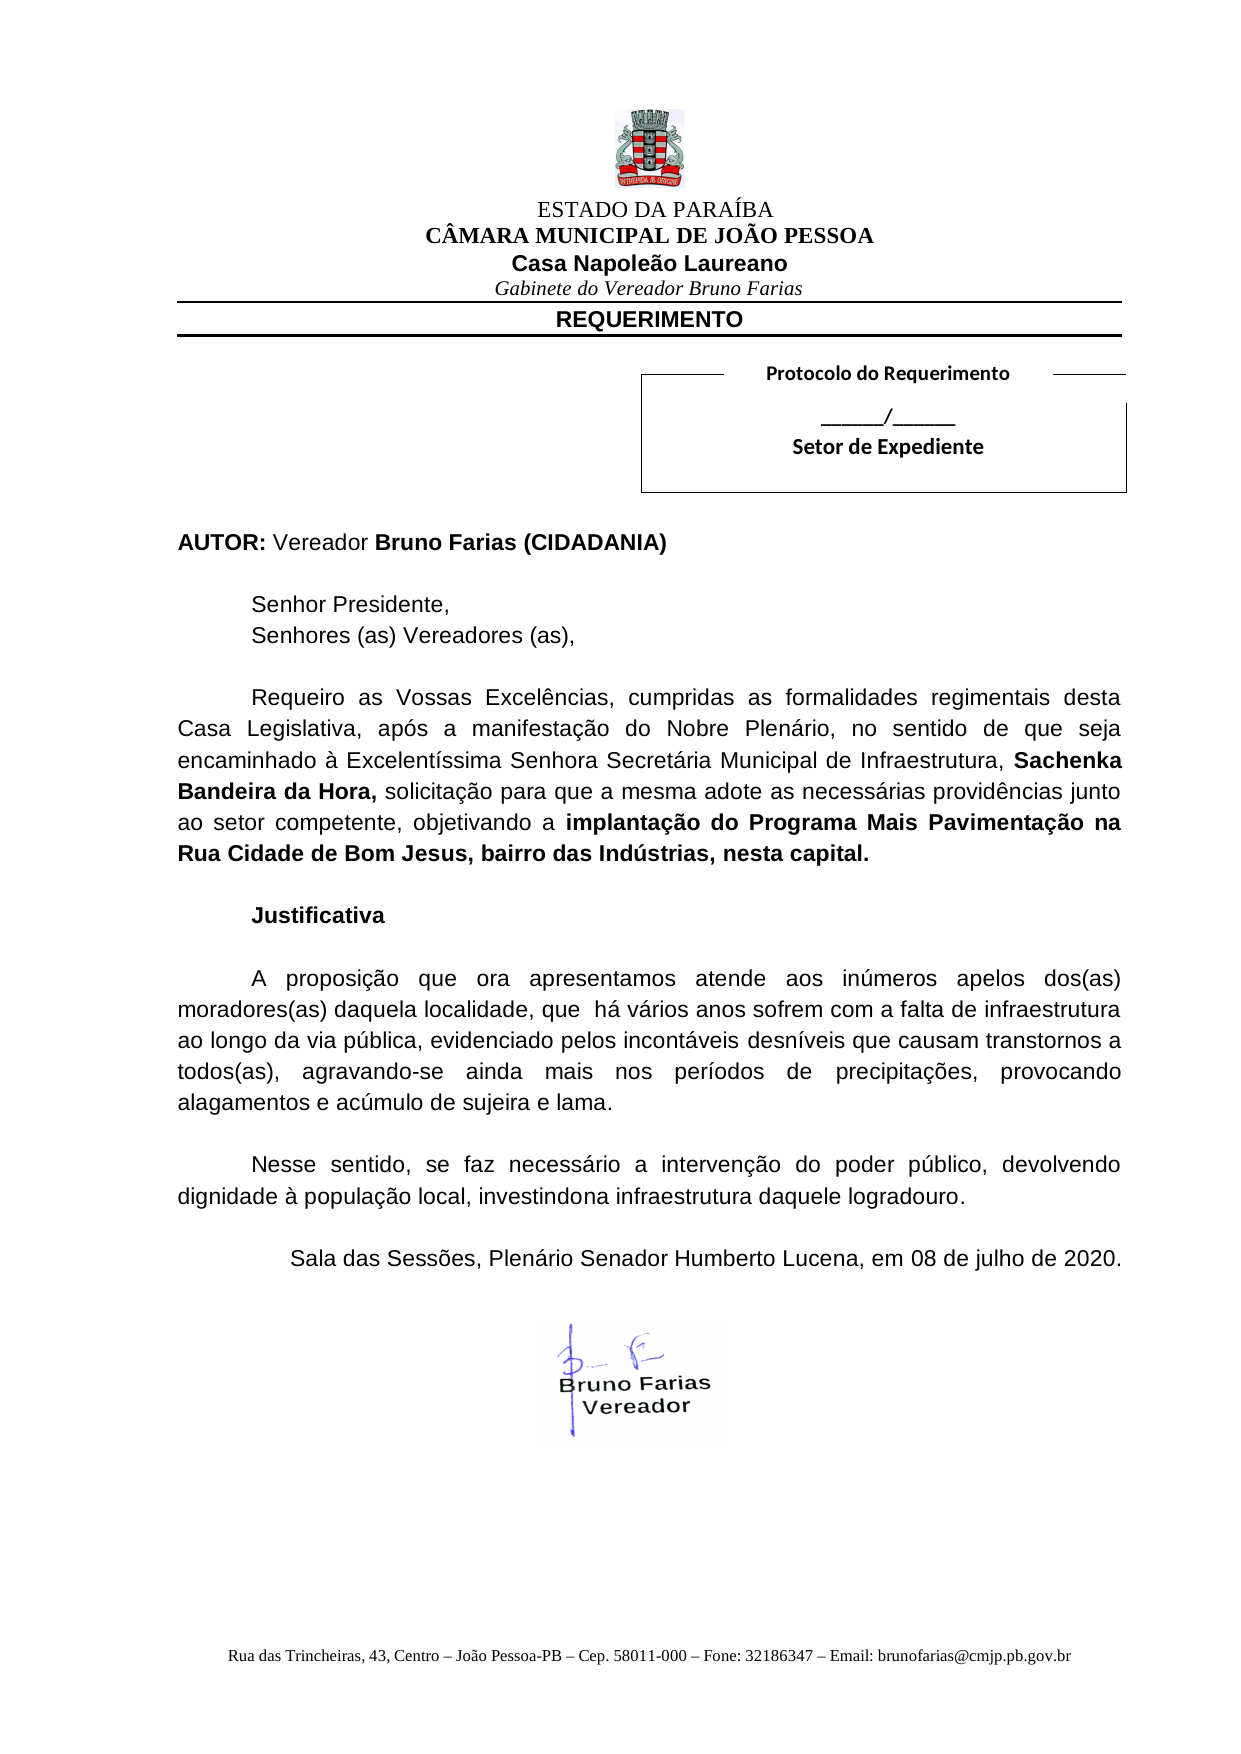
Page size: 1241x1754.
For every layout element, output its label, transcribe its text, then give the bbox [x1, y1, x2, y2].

text REQUERIMENTO [177, 303, 1122, 334]
picture [538, 1318, 727, 1448]
table_cell [642, 461, 723, 492]
text Requeiro as Vossas Excelências, cumpridas as formalidades regimentais desta Casa Legislativa, após a manifestação do Nobre Plenário, no sentido de que seja encaminhado à Excelentíssima Senhora Secretária Municipal de Infraestrutura, Sachenka Bandeira da Hora, solicitação para que a mesma adote as necessárias providências junto ao setor competente, objetivando a implantação do Programa Mais Pavimentação na Rua Cidade de Bom Jesus, bairro das Indústrias, nesta capital. [177, 684, 1122, 866]
text A proposição que ora apresentamos atende aos inúmeros apelos dos(as) moradores(as) daquela localidade, que há vários anos sofrem com a falta de infraestrutura ao longo da via pública, evidenciado pelos incontáveis desníveis que causam transtornos a todos(as), agravando-se ainda mais nos períodos de precipitações, provocando alagamentos e acúmulo de sujeira e lama. [177, 964, 1122, 1116]
table_cell [642, 403, 723, 432]
text AUTOR: Vereador Bruno Farias (CIDADANIA) [177, 528, 1122, 555]
table_header [1053, 343, 1127, 374]
text Nesse sentido, se faz necessário a intervenção do poder público, devolvendo dignidade à população local, investindona infraestrutura daquele logradouro. [177, 1151, 1122, 1209]
table_cell Setor de Expediente [724, 432, 1053, 461]
table_cell [724, 461, 1053, 492]
text Justificativa [177, 902, 1122, 929]
table_cell ______/______ [724, 403, 1053, 432]
table_cell [642, 375, 723, 403]
table_header [641, 343, 723, 374]
text Senhores (as) Vereadores (as), [177, 621, 1122, 648]
table_cell [1053, 374, 1127, 403]
table_cell [1053, 461, 1126, 492]
text Sala das Sessões, Plenário Senador Humberto Lucena, em 08 de julho de 2020. [177, 1244, 1122, 1271]
table_header Protocolo do Requerimento [724, 343, 1053, 403]
table_cell [1053, 432, 1126, 461]
table_cell [1053, 403, 1126, 432]
text Senhor Presidente, [177, 590, 1122, 617]
table_cell [642, 432, 723, 461]
